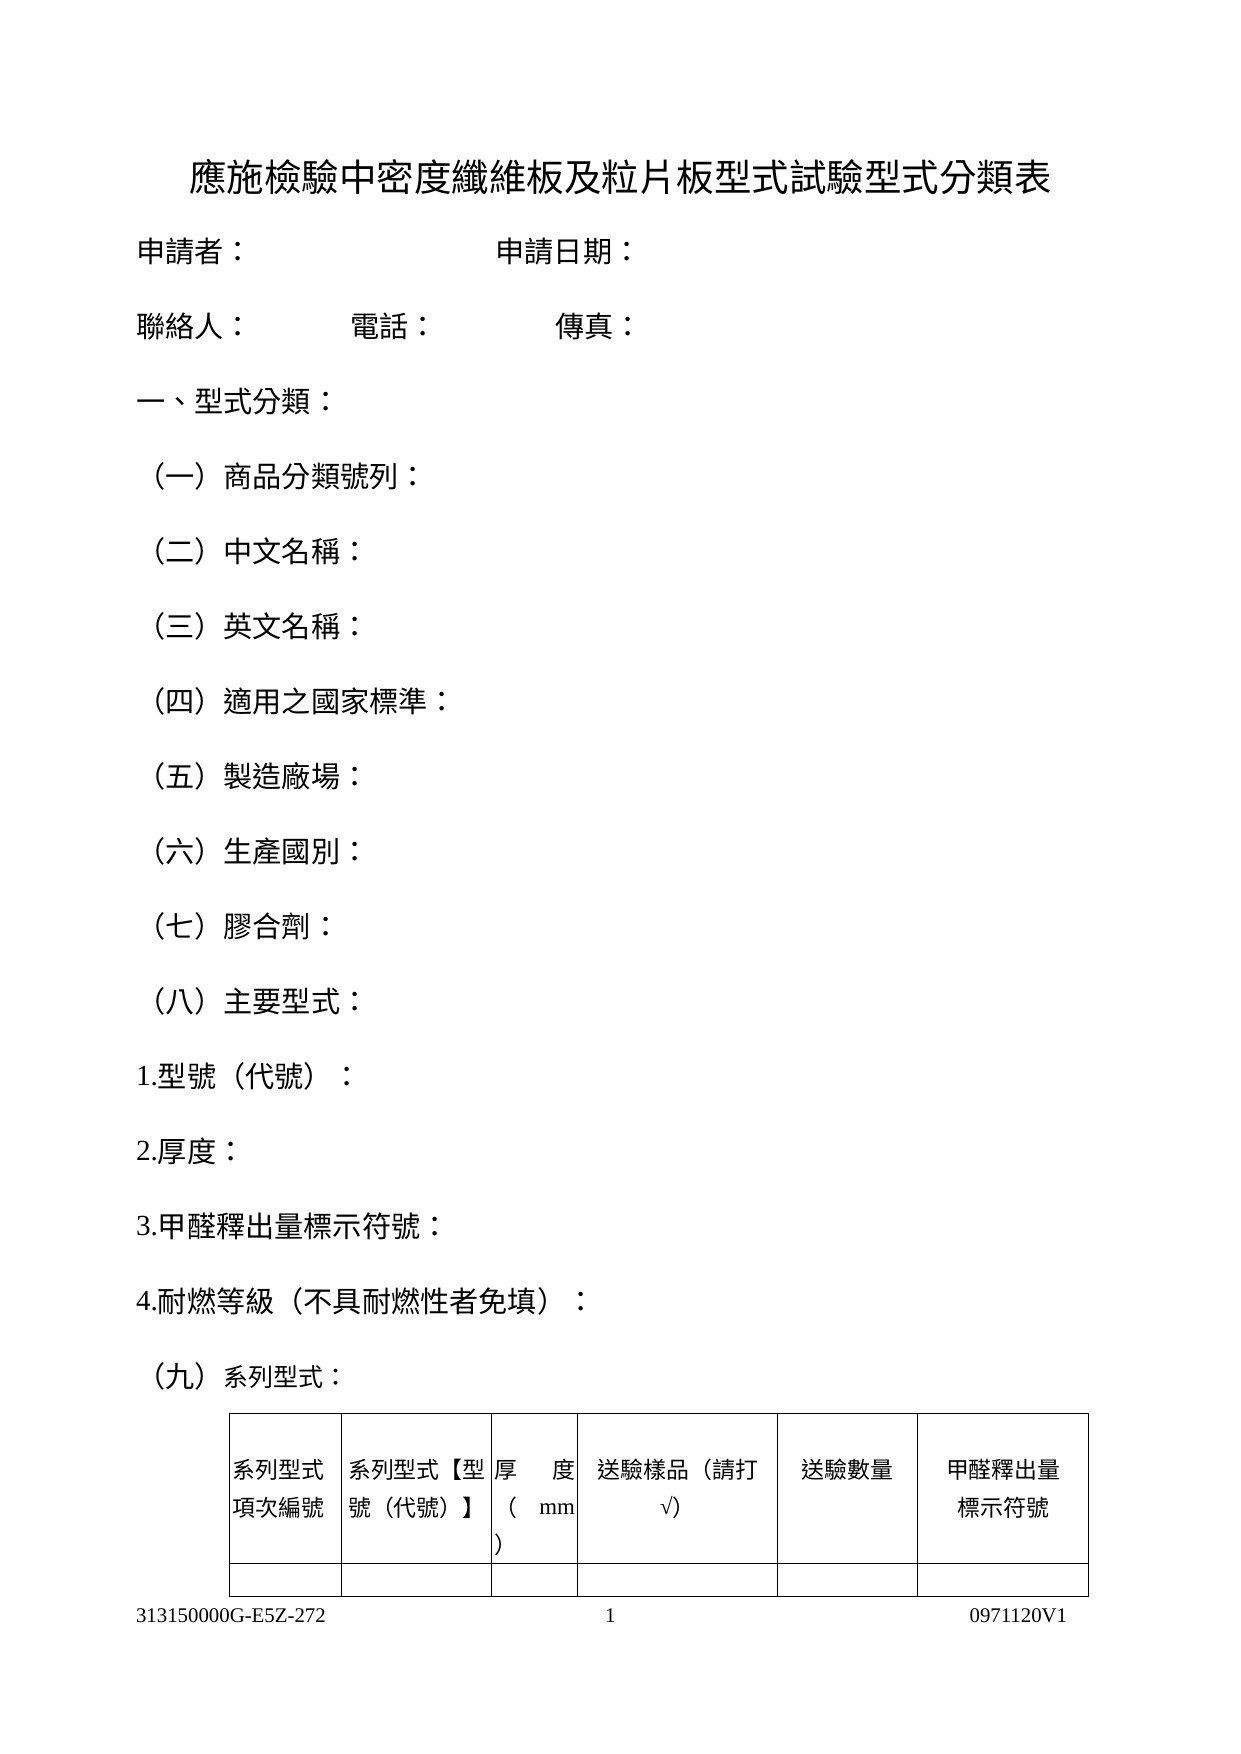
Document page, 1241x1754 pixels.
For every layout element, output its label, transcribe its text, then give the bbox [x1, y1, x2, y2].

list 商品分類號列： [136, 438, 1104, 513]
table_cell [578, 1564, 777, 1596]
list 英文名稱： [136, 588, 1104, 663]
list 型式分類： [136, 363, 1104, 438]
table_header 厚度（mm） [492, 1414, 577, 1563]
table_cell [918, 1564, 1088, 1596]
table_header 送驗樣品（請打√） [578, 1414, 777, 1563]
list 製造廠場： [136, 738, 1104, 813]
table_header 系列型式【型號（代號）】 [342, 1414, 491, 1563]
table_header 系列型式項次編號 [230, 1414, 341, 1563]
list 中文名稱： [136, 513, 1104, 588]
text 應施檢驗中密度纖維板及粒片板型式試驗型式分類表 [136, 138, 1104, 213]
list 耐燃等級（不具耐燃性者免填）： [136, 1263, 1104, 1338]
list 主要型式： [136, 963, 1104, 1038]
table_cell [492, 1564, 577, 1596]
list 適用之國家標準： [136, 663, 1104, 738]
list 系列型式： [136, 1338, 1104, 1413]
text 申請者： 申請日期： [136, 213, 1104, 288]
table_header 甲醛釋出量 標示符號 [918, 1414, 1088, 1563]
list 型號（代號）： [136, 1038, 1104, 1113]
list 甲醛釋出量標示符號： [136, 1188, 1104, 1263]
list 膠合劑： [136, 888, 1104, 963]
table_cell [230, 1564, 341, 1596]
table_cell [342, 1564, 491, 1596]
list 厚度： [136, 1113, 1104, 1188]
table_cell [778, 1564, 917, 1596]
text 聯絡人： 電話： 傳真： [136, 288, 1104, 363]
list 生產國別： [136, 813, 1104, 888]
table_header 送驗數量 [778, 1414, 917, 1563]
